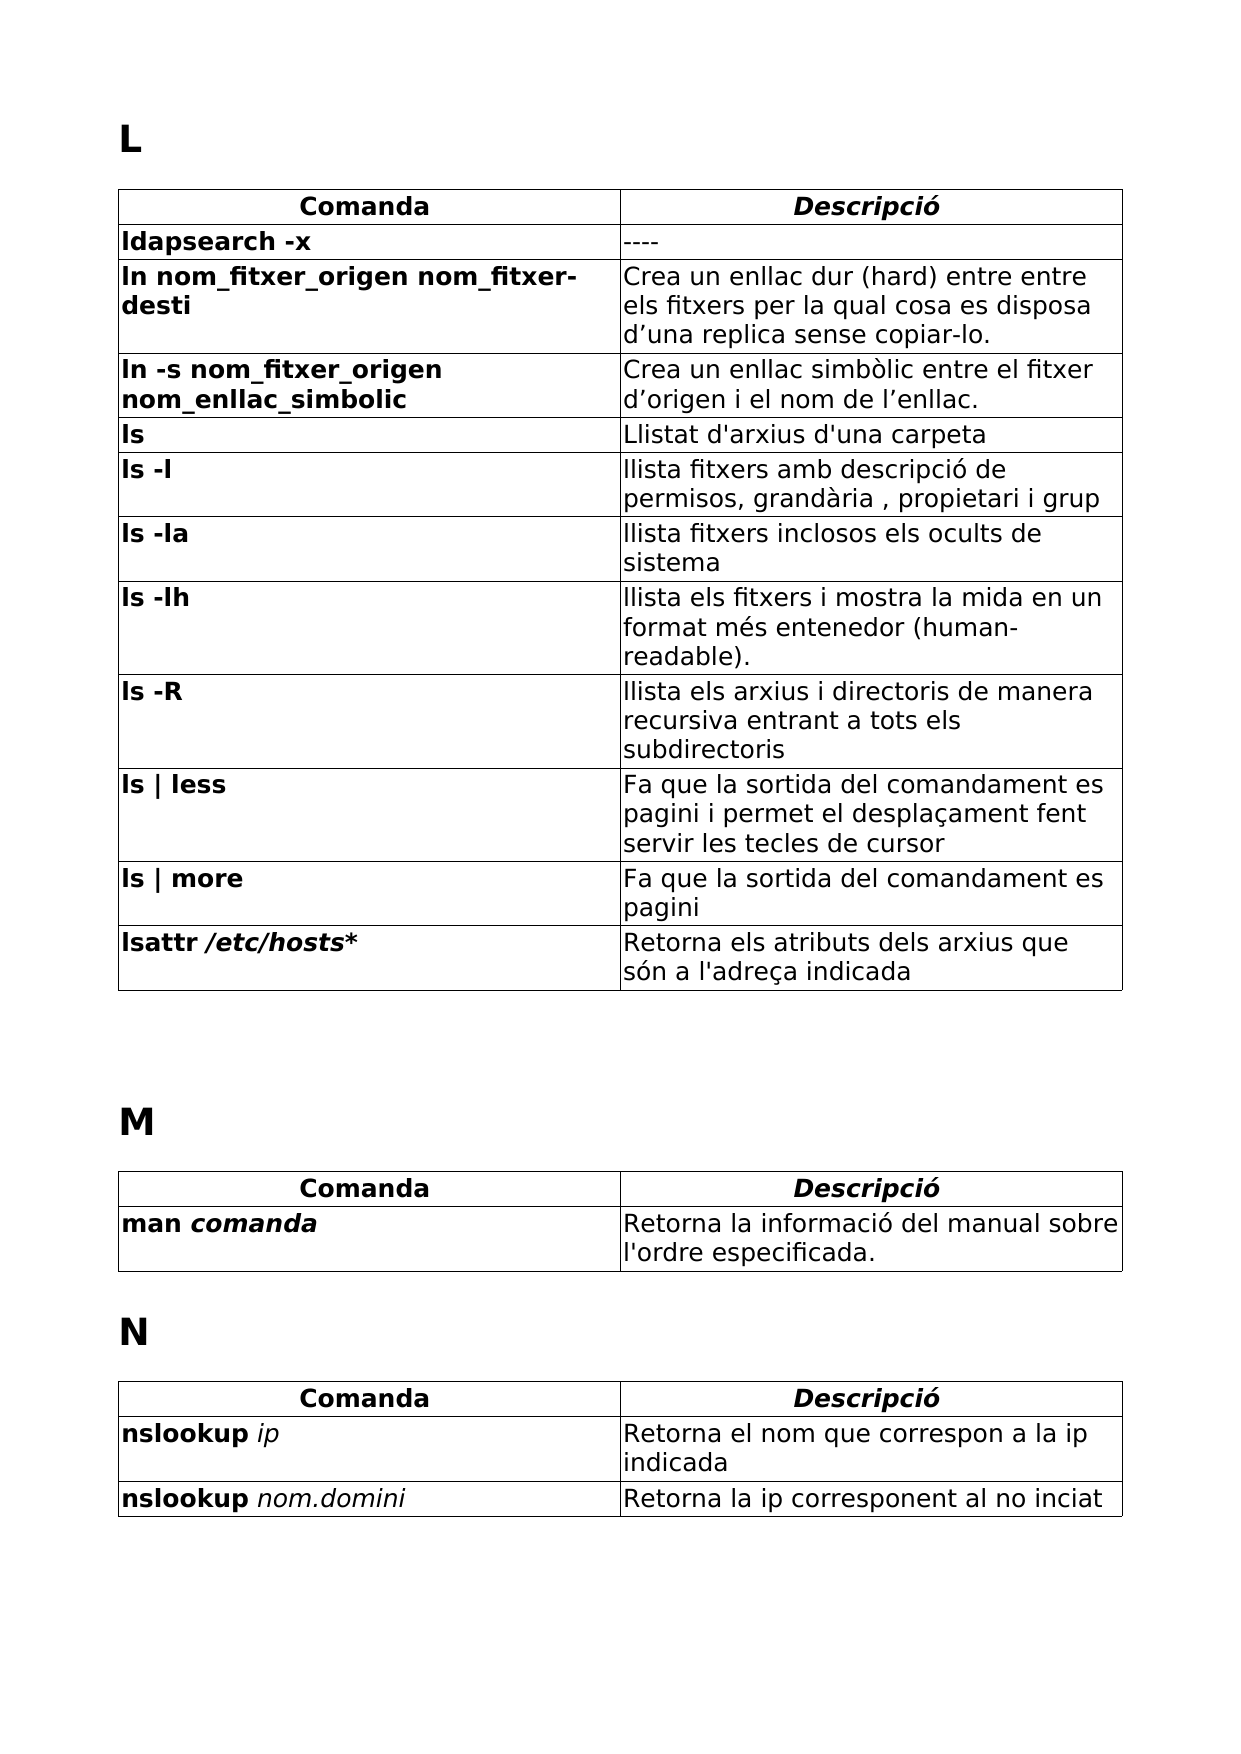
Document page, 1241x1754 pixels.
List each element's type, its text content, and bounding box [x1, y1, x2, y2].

table_cell Retorna el nom que correspon a la ip indicada [621, 1417, 1122, 1481]
table_cell ln -s nom_fitxer_origen nom_enllac_simbolic [119, 354, 620, 417]
table_header Comanda [119, 190, 620, 224]
table_cell Llistat d'arxius d'una carpeta [621, 418, 1122, 452]
table_cell ls -lh [119, 582, 620, 674]
table_cell llista els arxius i directoris de manera recursiva entrant a tots els subdirectoris [621, 675, 1122, 767]
table_cell ls -la [119, 517, 620, 581]
table_cell llista fitxers inclosos els ocults de sistema [621, 517, 1122, 581]
table_cell lsattr /etc/hosts* [119, 926, 620, 989]
table_cell Retorna la ip corresponent al no inciat [621, 1482, 1122, 1516]
table_header Descripció [621, 190, 1122, 224]
subtitle N [118, 1310, 1122, 1354]
table_cell nslookup nom.domini [119, 1482, 620, 1516]
table_cell ls -R [119, 675, 620, 767]
table_header Descripció [621, 1382, 1122, 1416]
table_cell llista fitxers amb descripció de permisos, grandària , propietari i grup [621, 453, 1122, 516]
table_header Comanda [119, 1382, 620, 1416]
table_cell ls | more [119, 862, 620, 925]
table_cell Crea un enllac simbòlic entre el fitxer d’origen i el nom de l’enllac. [621, 354, 1122, 417]
table_cell ls -l [119, 453, 620, 516]
table_cell ln nom_fitxer_origen nom_fitxer-desti [119, 260, 620, 353]
subtitle M [118, 1100, 1122, 1144]
table_cell man comanda [119, 1207, 620, 1271]
table_cell ---- [621, 225, 1122, 259]
table_cell Fa que la sortida del comandament es pagini i permet el desplaçament fent servir les tecles de cursor [621, 769, 1122, 861]
table_cell llista els fitxers i mostra la mida en un format més entenedor (human-readable). [621, 582, 1122, 674]
table_cell ldapsearch -x [119, 225, 620, 259]
table_cell Crea un enllac dur (hard) entre entre els fitxers per la qual cosa es disposa d’una replica sense copiar-lo. [621, 260, 1122, 353]
table_header Descripció [621, 1172, 1122, 1206]
table_cell ls | less [119, 769, 620, 861]
table_cell Retorna els atributs dels arxius que són a l'adreça indicada [621, 926, 1122, 989]
table_cell ls [119, 418, 620, 452]
table_header Comanda [119, 1172, 620, 1206]
table_cell nslookup ip [119, 1417, 620, 1481]
subtitle L [118, 118, 1122, 162]
table_cell Retorna la informació del manual sobre l'ordre especificada. [621, 1207, 1122, 1271]
table_cell Fa que la sortida del comandament es pagini [621, 862, 1122, 925]
